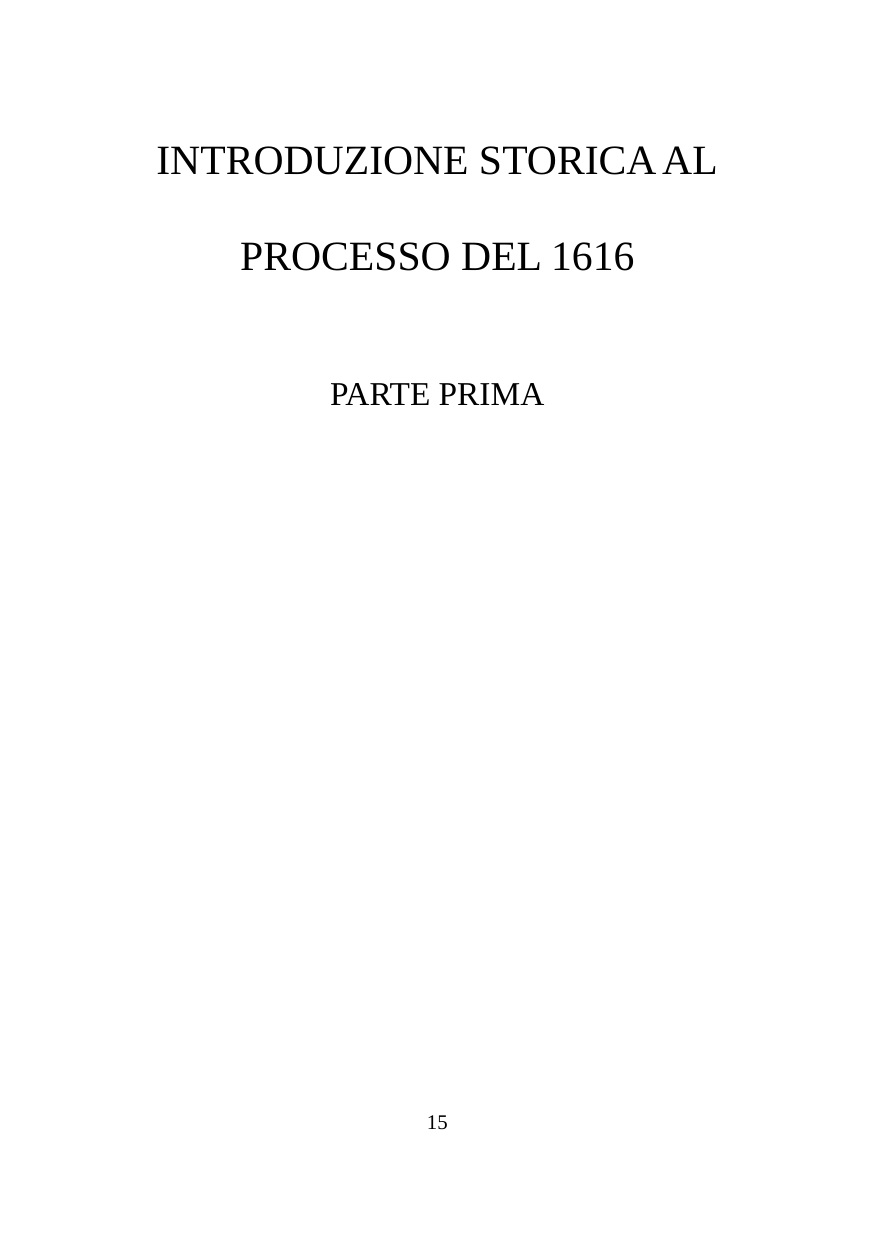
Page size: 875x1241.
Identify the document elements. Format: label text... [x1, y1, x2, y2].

subtitle INTRODUZIONE STORICA AL PROCESSO DEL 1616 [106, 136, 768, 279]
subtitle PARTE PRIMA [106, 375, 768, 413]
